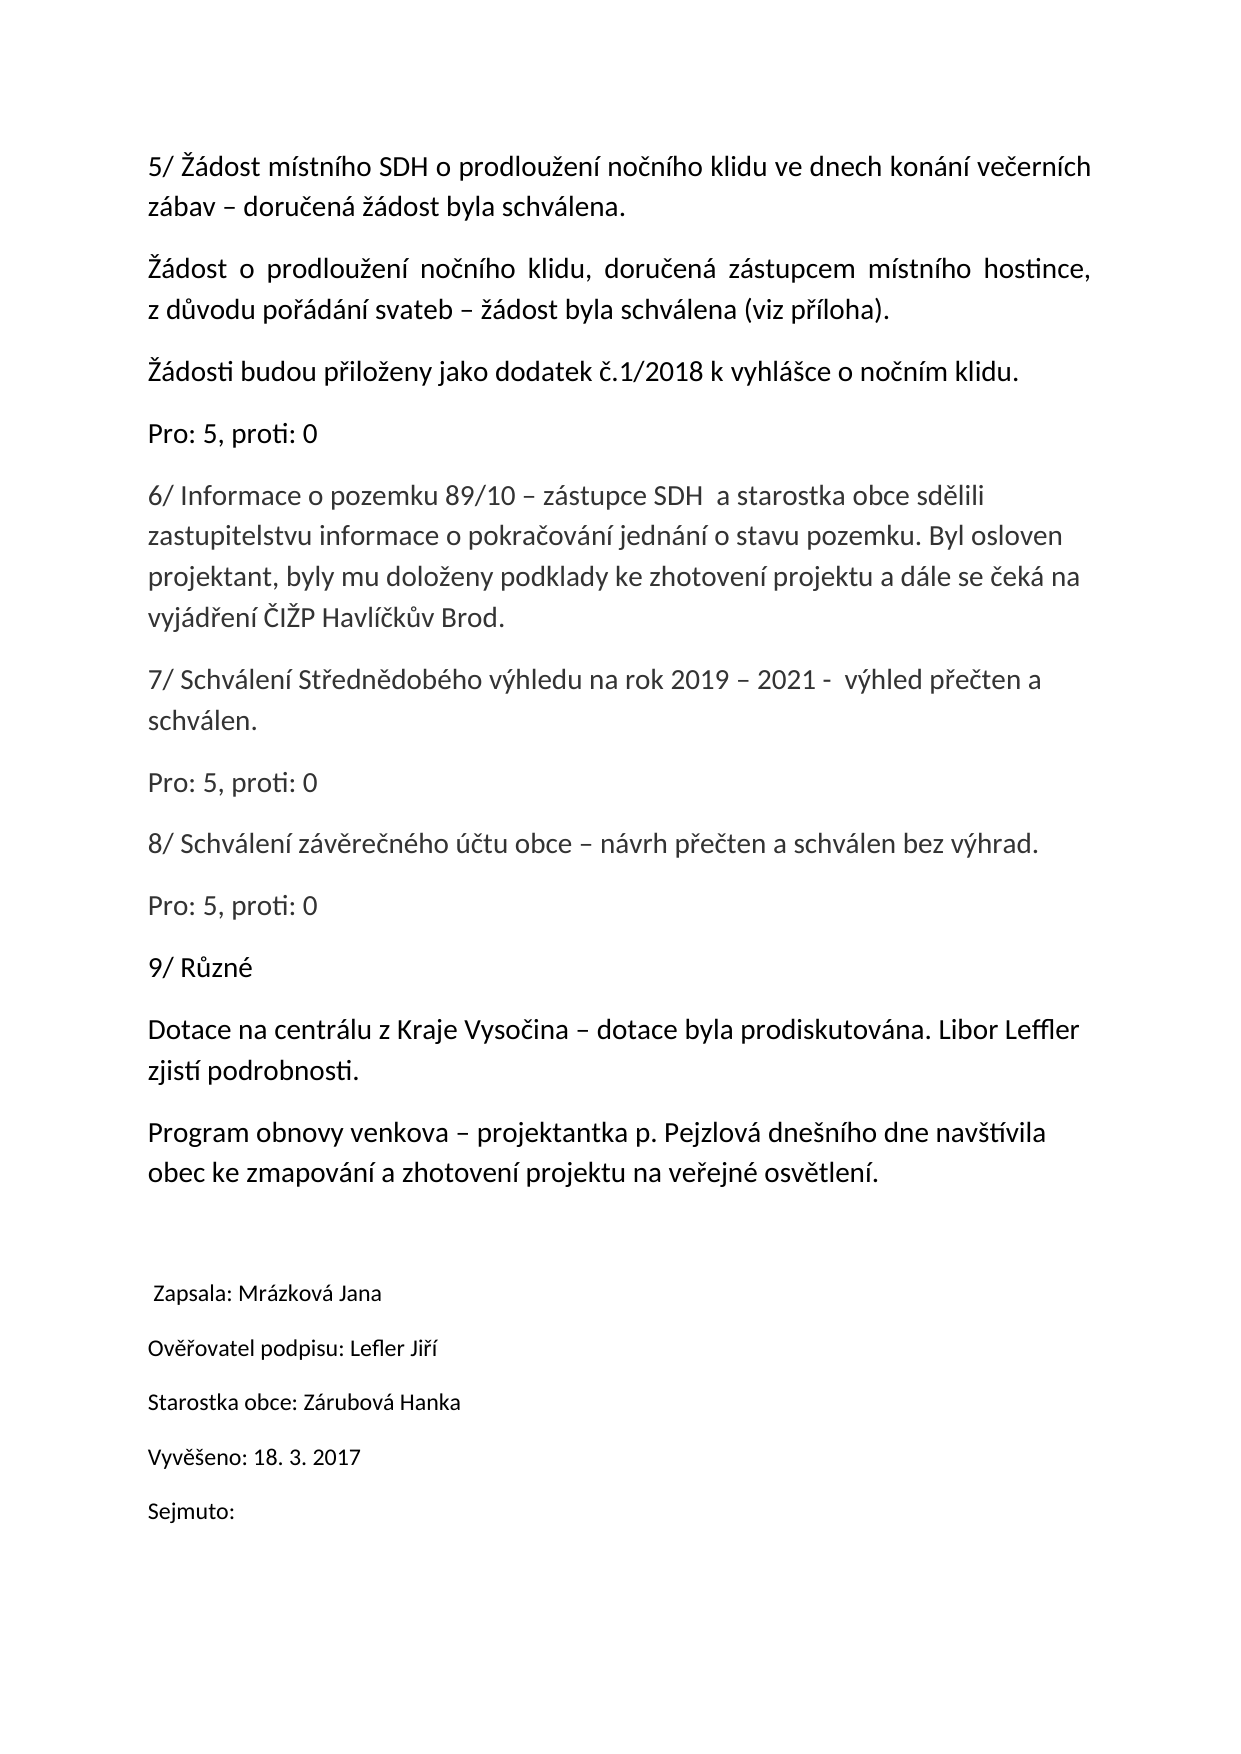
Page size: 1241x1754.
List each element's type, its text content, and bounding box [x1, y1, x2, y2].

text 7/ Schválení Střednědobého výhledu na rok 2019 – 2021 - výhled přečten a schválen. [148, 661, 1093, 738]
text 9/ Různé [148, 949, 1093, 985]
text Žádost o prodloužení nočního klidu, doručená zástupcem místního hostince, z důvodu pořádání svateb – žádost byla schválena (viz příloha). [148, 250, 1093, 327]
text 8/ Schválení závěrečného účtu obce – návrh přečten a schválen bez výhrad. [148, 826, 1093, 861]
text Program obnovy venkova – projektantka p. Pejzlová dnešního dne navštívila obec ke zmapování a zhotovení projektu na veřejné osvětlení. [148, 1114, 1093, 1190]
text 5/ Žádost místního SDH o prodloužení nočního klidu ve dnech konání večerních zábav – doručená žádost byla schválena. [148, 148, 1093, 224]
text Ověřovatel podpisu: Lefler Jiří [148, 1333, 1093, 1362]
text 6/ Informace o pozemku 89/10 – zástupce SDH a starostka obce sdělili zastupitelstvu informace o pokračování jednání o stavu pozemku. Byl osloven projektant, byly mu doloženy podklady ke zhotovení projektu a dále se čeká na vyjádření ČIŽP Havlíčkův Brod. [148, 477, 1093, 635]
text Pro: 5, proti: 0 [148, 415, 1093, 450]
text Dotace na centrálu z Kraje Vysočina – dotace byla prodiskutována. Libor Leffler zjistí podrobnosti. [148, 1011, 1093, 1087]
text Žádosti budou přiloženy jako dodatek č.1/2018 k vyhlášce o nočním klidu. [148, 353, 1093, 389]
text Pro: 5, proti: 0 [148, 887, 1093, 923]
text Zapsala: Mrázková Jana [148, 1278, 1093, 1307]
text Sejmuto: [148, 1496, 1093, 1525]
text Vyvěšeno: 18. 3. 2017 [148, 1442, 1093, 1471]
text Starostka obce: Zárubová Hanka [148, 1387, 1093, 1416]
text Pro: 5, proti: 0 [148, 764, 1093, 799]
